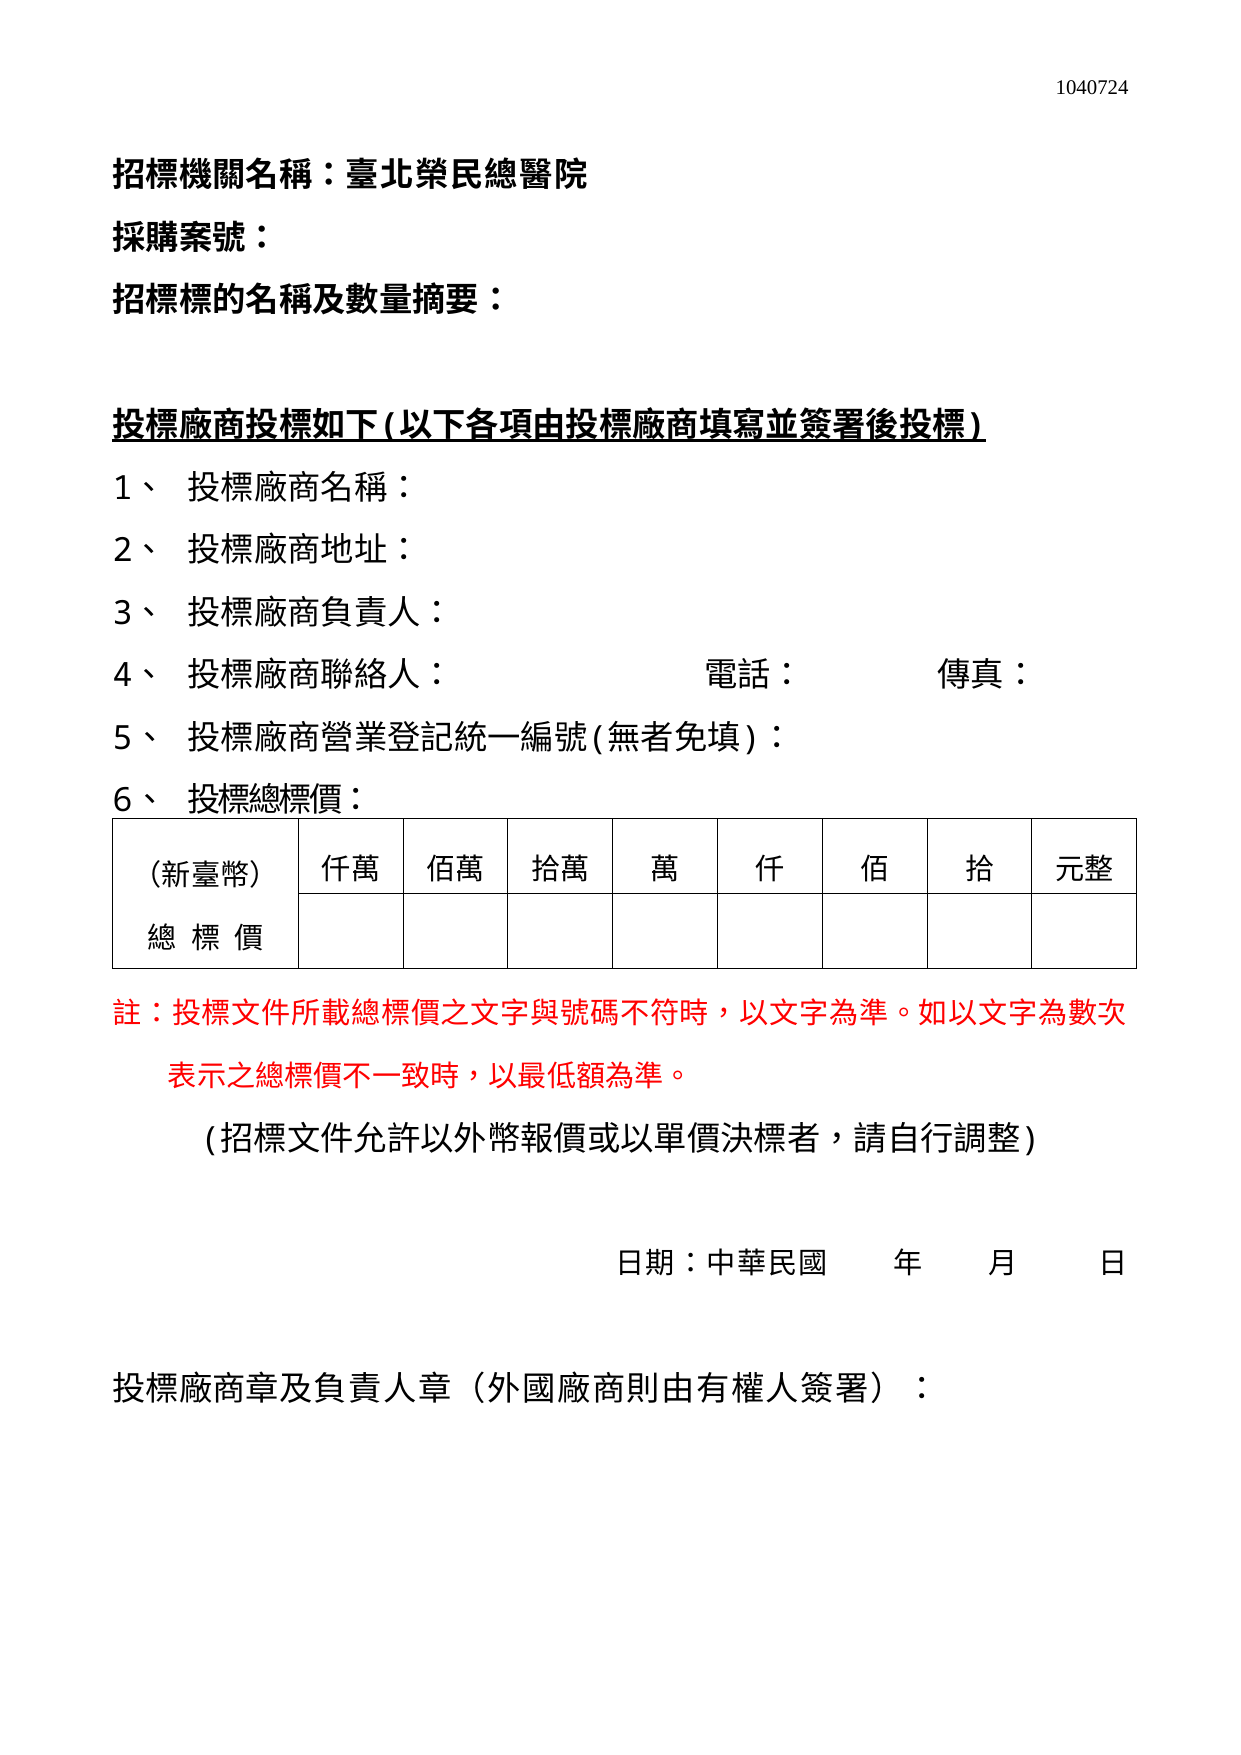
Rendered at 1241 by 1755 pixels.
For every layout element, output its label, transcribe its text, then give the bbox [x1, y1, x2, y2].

text 招標機關名稱：臺北榮民總醫院 [112, 131, 1128, 193]
list 投標廠商營業登記統一編號(無者免填)： [112, 693, 1128, 756]
table_cell [823, 894, 927, 968]
table_header 佰 [823, 819, 927, 893]
text 日期：中華民國 年 月 日 [112, 1219, 1128, 1282]
table_cell [508, 894, 612, 968]
table_cell [613, 894, 717, 968]
table_header 佰萬 [404, 819, 507, 893]
list 投標廠商地址： [112, 506, 1128, 568]
text 投標廠商章及負責人章（外國廠商則由有權人簽署）： [112, 1344, 1128, 1407]
list 投標廠商聯絡人： 電話： 傳真： [112, 631, 1128, 693]
table_cell [299, 894, 403, 968]
text 採購案號： [112, 193, 1128, 256]
text 投標廠商投標如下(以下各項由投標廠商填寫並簽署後投標) [112, 381, 1128, 443]
table_cell [718, 894, 822, 968]
table_cell [1032, 894, 1136, 968]
table_header （新臺幣） 總 標 價 [113, 819, 298, 968]
table_header 拾 [928, 819, 1031, 893]
text 招標標的名稱及數量摘要： [112, 256, 1128, 318]
text (招標文件允許以外幣報價或以單價決標者，請自行調整) [112, 1094, 1128, 1157]
table_header 萬 [613, 819, 717, 893]
list 投標廠商名稱： [112, 443, 1128, 506]
table_header 元整 [1032, 819, 1136, 893]
table_header 仟 [718, 819, 822, 893]
table_cell [928, 894, 1031, 968]
table_cell [404, 894, 507, 968]
table_header 拾萬 [508, 819, 612, 893]
table_header 仟萬 [299, 819, 403, 893]
list 投標廠商負責人： [112, 568, 1128, 631]
list 投標總標價： [112, 756, 1128, 818]
text 註：投標文件所載總標價之文字與號碼不符時，以文字為準。如以文字為數次表示之總標價不一致時，以最低額為準。 [112, 969, 1128, 1094]
